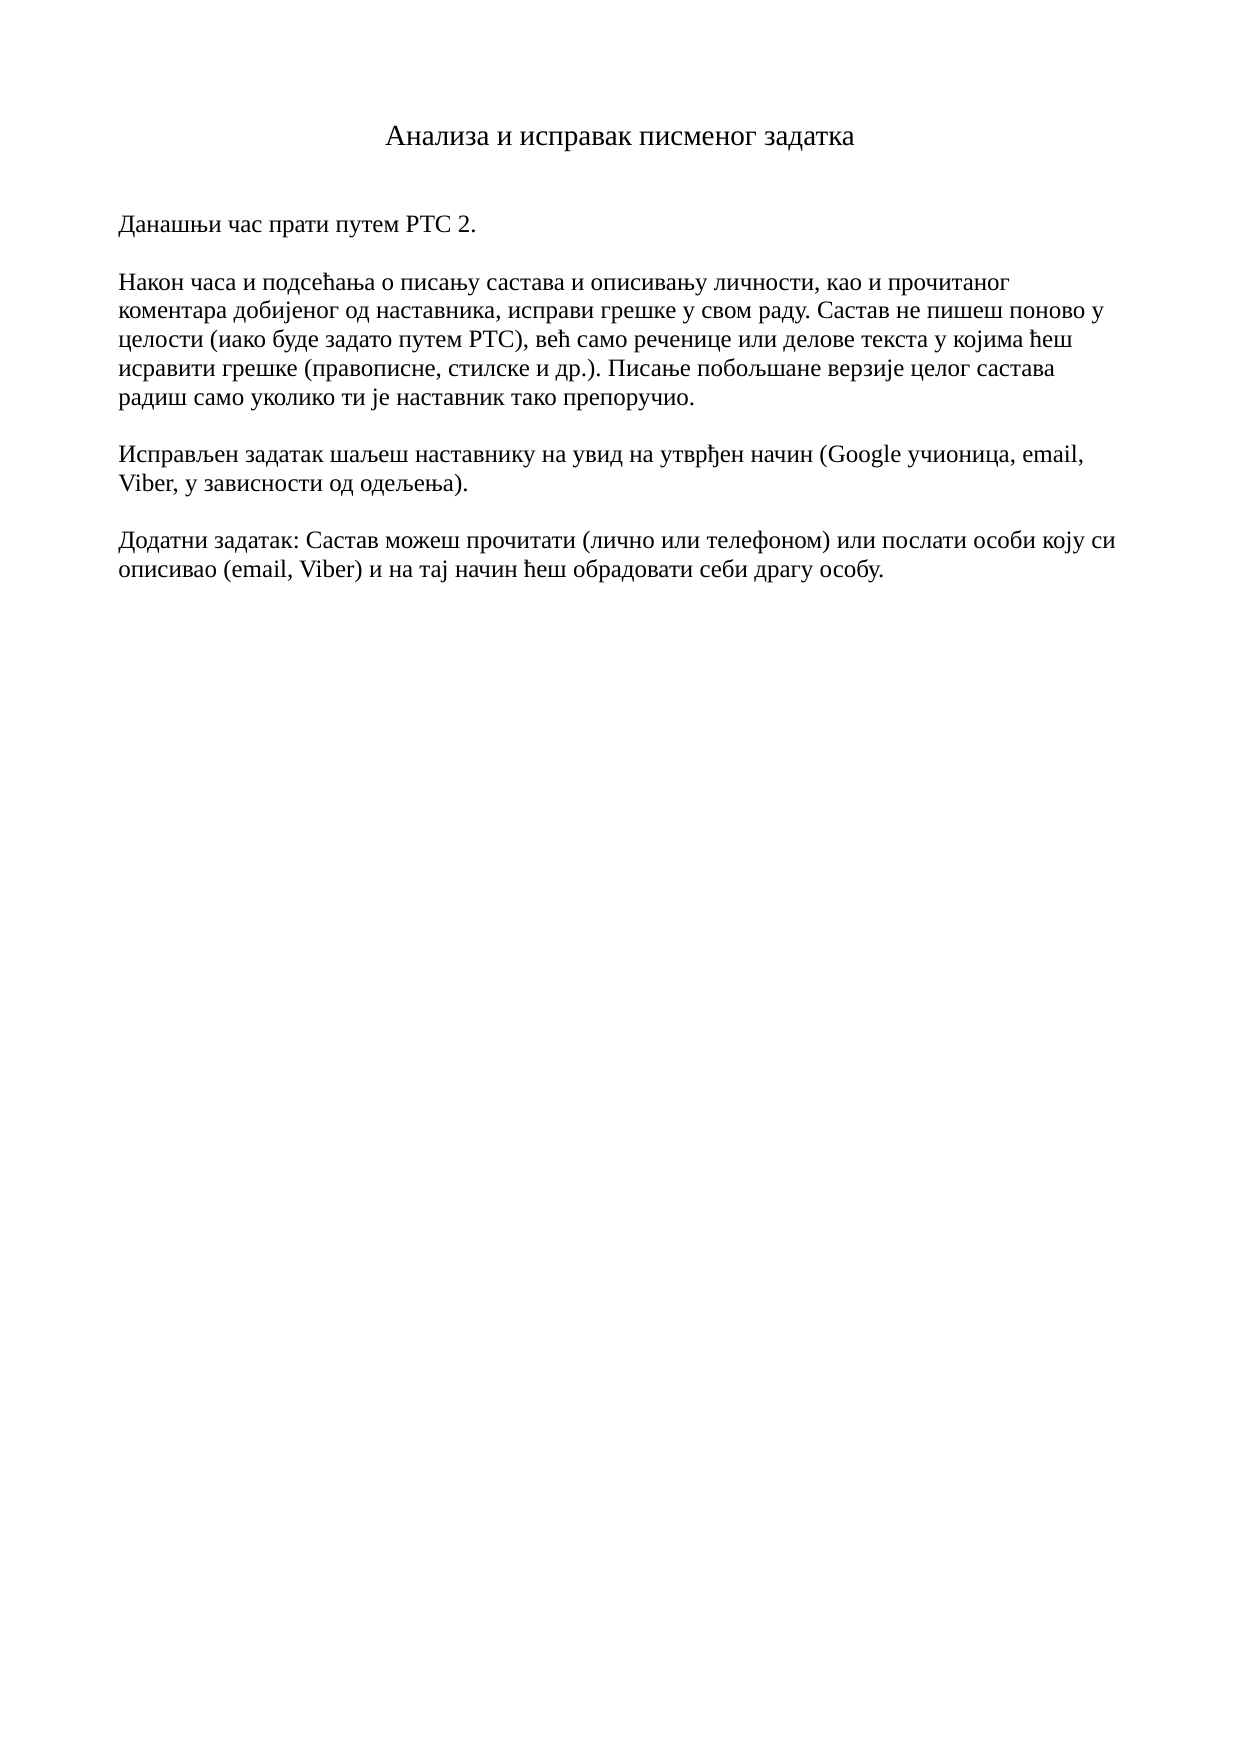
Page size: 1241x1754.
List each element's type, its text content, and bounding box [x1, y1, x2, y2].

text Након часа и подсећања о писању састава и описивању личности, као и прочитаног коментара добијеног од наставника, исправи грешке у свом раду. Састав не пишеш поново у целости (иако буде задато путем РТС), већ само реченице или делове текста у којима ћеш исравити грешке (правописне, стилске и др.). Писање побољшане верзије целог састава радиш само уколико ти је наставник тако препоручио. [118, 267, 1122, 410]
text Исправљен задатак шаљеш наставнику на увид на утврђен начин (Google учионица, email, Viber, у зависности од одељења). [118, 439, 1122, 497]
text Данашњи час прати путем РТС 2. [118, 209, 1122, 238]
text Додатни задатак: Састав можеш прочитати (лично или телефоном) или послати особи коју си описивао (email, Viber) и на тај начин ћеш обрадовати себи драгу особу. [118, 525, 1122, 583]
text Анализа и исправак писменог задатка [118, 118, 1122, 152]
